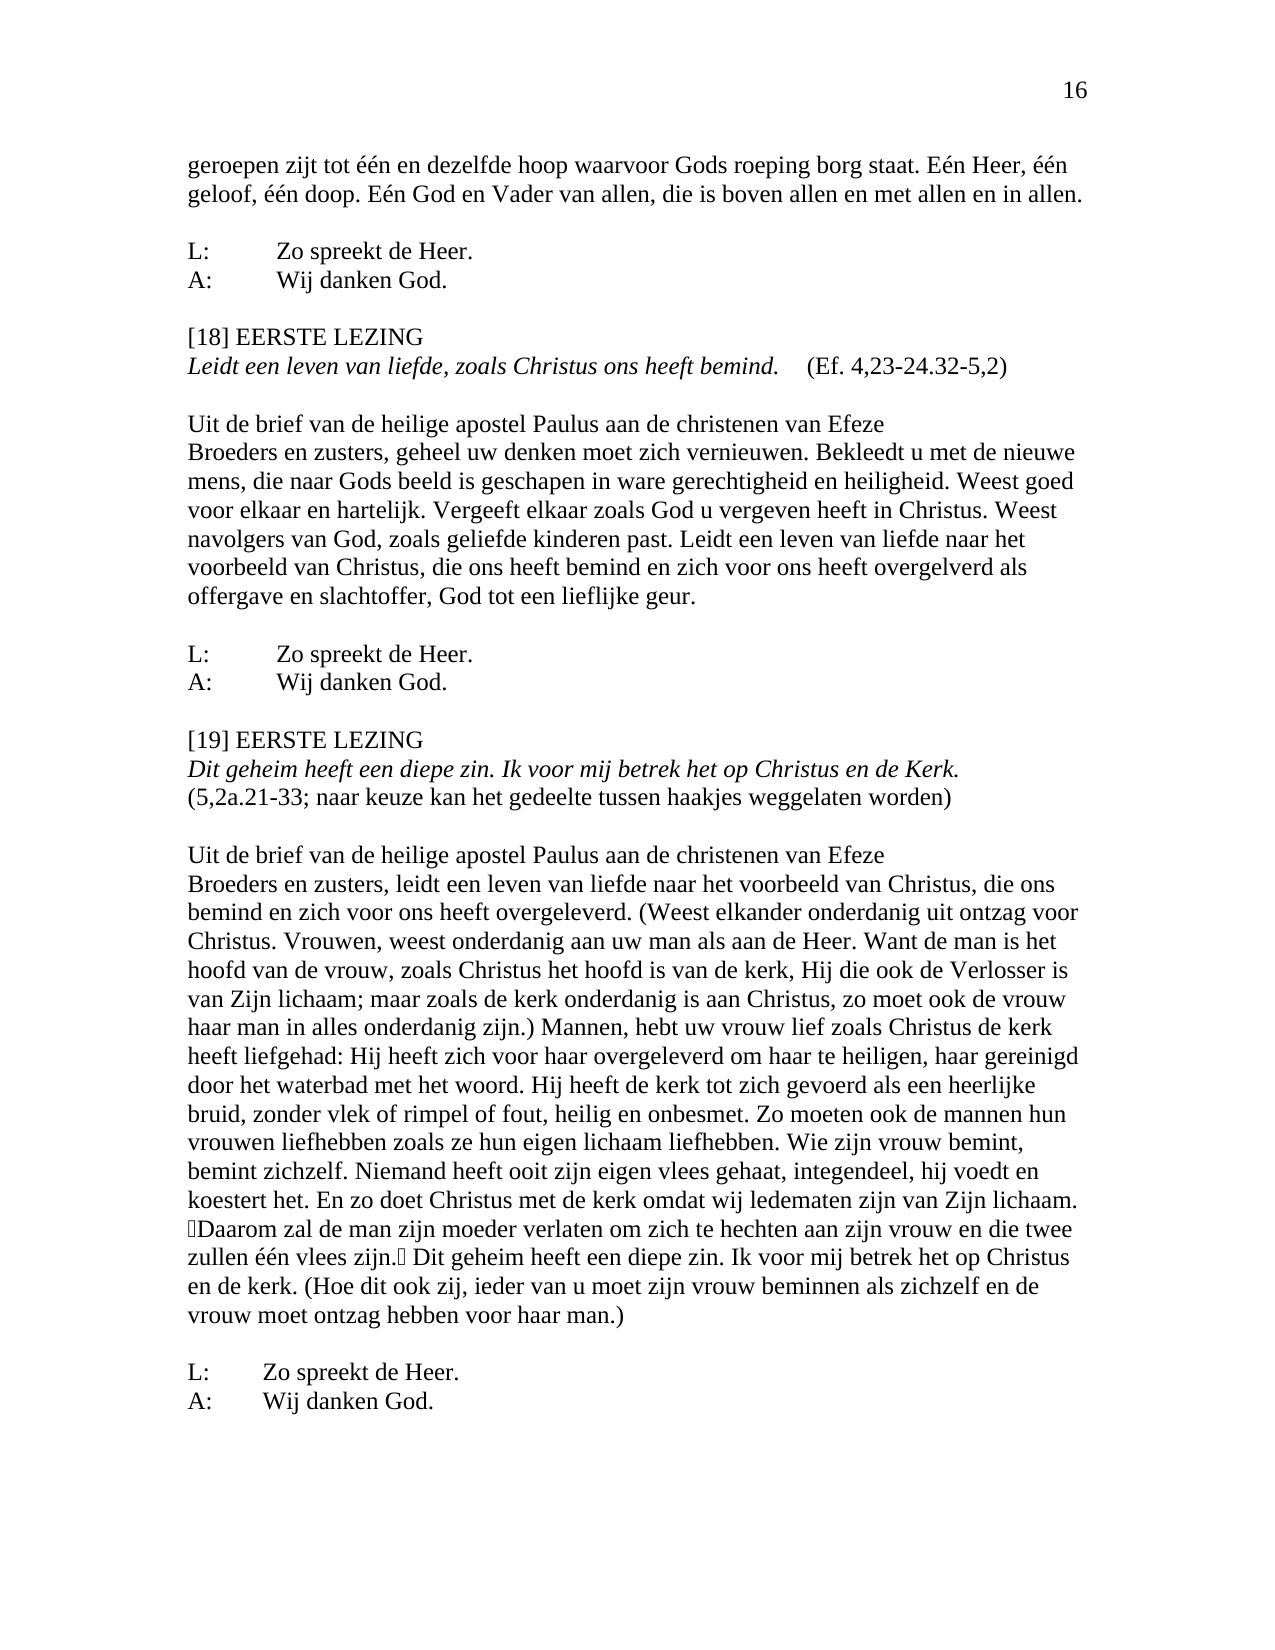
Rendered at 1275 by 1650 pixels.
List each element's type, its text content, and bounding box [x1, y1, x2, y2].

text L: Zo spreekt de Heer. [187, 236, 1087, 265]
text L: Zo spreekt de Heer. [187, 1357, 1087, 1386]
text A: Wij danken God. [187, 1386, 1087, 1415]
text [18] EERSTE LEZING [187, 322, 1087, 351]
text A: Wij danken God. [187, 667, 1087, 696]
text A: Wij danken God. [187, 265, 1087, 294]
text geroepen zijt tot één en dezelfde hoop waarvoor Gods roeping borg staat. Eén Heer, één geloof, één doop. Eén God en Vader van allen, die is boven allen en met allen en in allen. [187, 150, 1087, 207]
text Leidt een leven van liefde, zoals Christus ons heeft bemind. (Ef. 4,23-24.32-5,2) [187, 351, 1087, 380]
text Broeders en zusters, geheel uw denken moet zich vernieuwen. Bekleedt u met de nieuwe mens, die naar Gods beeld is geschapen in ware gerechtigheid en heiligheid. Weest goed voor elkaar en hartelijk. Vergeeft elkaar zoals God u vergeven heeft in Christus. Weest navolgers van God, zoals geliefde kinderen past. Leidt een leven van liefde naar het voorbeeld van Christus, die ons heeft bemind en zich voor ons heeft overgelverd als offergave en slachtoffer, God tot een lieflijke geur. [187, 437, 1087, 610]
text Dit geheim heeft een diepe zin. Ik voor mij betrek het op Christus en de Kerk. [187, 754, 1087, 782]
text [19] EERSTE LEZING [187, 725, 1087, 754]
text L: Zo spreekt de Heer. [187, 639, 1087, 667]
text Uit de brief van de heilige apostel Paulus aan de christenen van Efeze [187, 409, 1087, 437]
text Broeders en zusters, leidt een leven van liefde naar het voorbeeld van Christus, die ons bemind en zich voor ons heeft overgeleverd. (Weest elkander onderdanig uit ontzag voor Christus. Vrouwen, weest onderdanig aan uw man als aan de Heer. Want de man is het hoofd van de vrouw, zoals Christus het hoofd is van de kerk, Hij die ook de Verlosser is van Zijn lichaam; maar zoals de kerk onderdanig is aan Christus, zo moet ook de vrouw haar man in alles onderdanig zijn.) Mannen, hebt uw vrouw lief zoals Christus de kerk heeft liefgehad: Hij heeft zich voor haar overgeleverd om haar te heiligen, haar gereinigd door het waterbad met het woord. Hij heeft de kerk tot zich gevoerd als een heerlijke bruid, zonder vlek of rimpel of fout, heilig en onbesmet. Zo moeten ook de mannen hun vrouwen liefhebben zoals ze hun eigen lichaam liefhebben. Wie zijn vrouw bemint, bemint zich­zelf. Niemand heeft ooit zijn eigen vlees gehaat, integendeel, hij voedt en koestert het. En zo doet Christus met de kerk omdat wij ledematen zijn van Zijn lichaam. Daarom zal de man zijn moeder verlaten om zich te hechten aan zijn vrouw en die twee zullen één vlees zijn. Dit geheim heeft een diepe zin. Ik voor mij betrek het op Christus en de kerk. (Hoe dit ook zij, ieder van u moet zijn vrouw beminnen als zichzelf en de vrouw moet ontzag hebben voor haar man.) [187, 869, 1087, 1329]
text Uit de brief van de heilige apostel Paulus aan de christe­nen van Efeze [187, 840, 1087, 869]
text (5,2a.21-33; naar keuze kan het gedeelte tussen haakjes weggelaten worden) [187, 782, 1087, 811]
